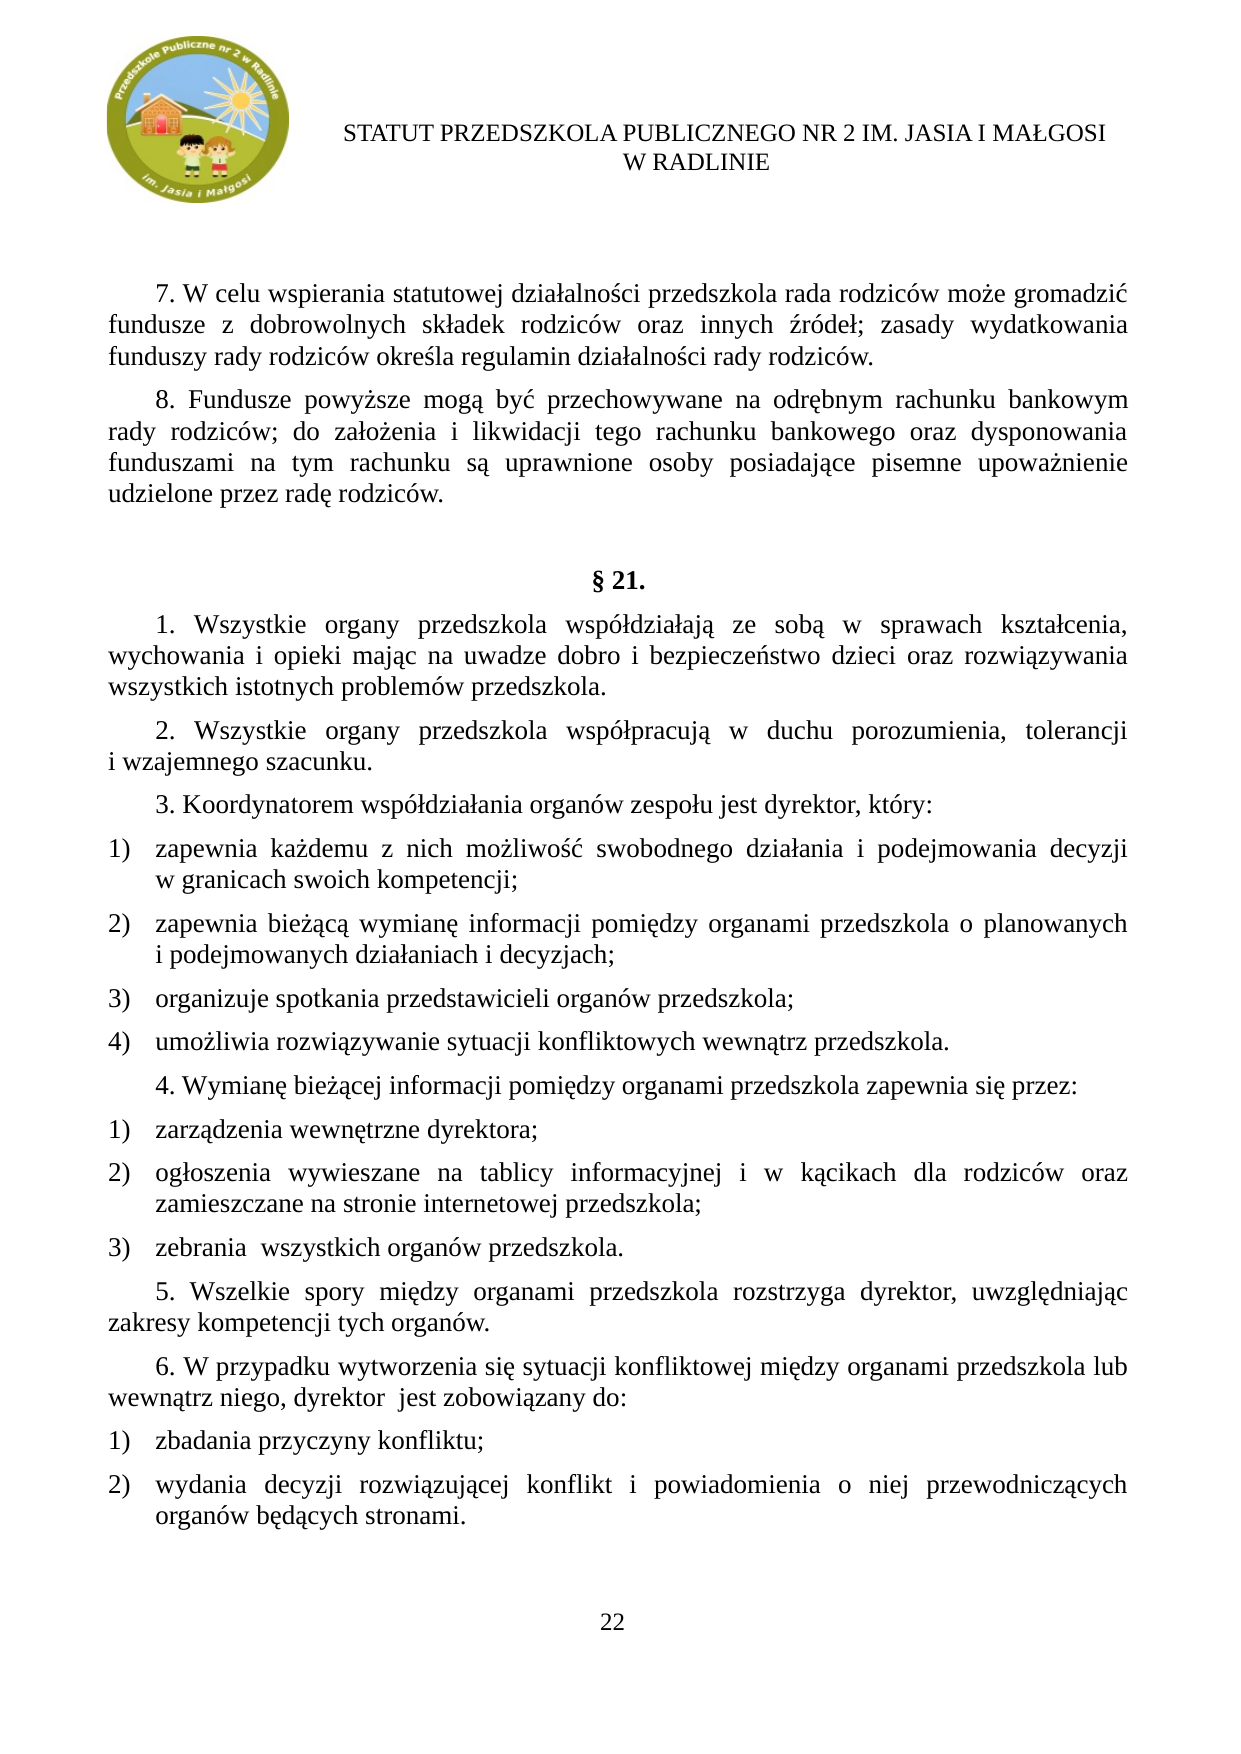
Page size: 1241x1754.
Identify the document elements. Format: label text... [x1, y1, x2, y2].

picture [106, 36, 289, 203]
list 1) zarządzenia wewnętrzne dyrektora; [108, 1113, 1129, 1144]
list 4. Wymianę bieżącej informacji pomiędzy organami przedszkola zapewnia się przez: [108, 1069, 1129, 1100]
list 4) umożliwia rozwiązywanie sytuacji konfliktowych wewnątrz przedszkola. [108, 1025, 1129, 1057]
list 3. Koordynatorem współdziałania organów zespołu jest dyrektor, który: [108, 788, 1129, 820]
list 7. W celu wspierania statutowej działalności przedszkola rada rodziców może gromadzić fundusze z dobrowolnych składek rodziców oraz innych źródeł; zasady wydatkowania funduszy rady rodziców określa regulamin działalności rady rodziców. [108, 277, 1129, 371]
list zebrania wszystkich organów przedszkola. [108, 1231, 1129, 1262]
list 2) zapewnia bieżącą wymianę informacji pomiędzy organami przedszkola o planowanych i podejmowanych działaniach i decyzjach; [108, 907, 1129, 969]
list 1) zapewnia każdemu z nich możliwość swobodnego działania i podejmowania decyzji w granicach swoich kompetencji; [108, 832, 1129, 894]
list 5. Wszelkie spory między organami przedszkola rozstrzyga dyrektor, uwzględniając zakresy kompetencji tych organów. [108, 1275, 1129, 1337]
list 8. Fundusze powyższe mogą być przechowywane na odrębnym rachunku bankowym rady rodziców; do założenia i likwidacji tego rachunku bankowego oraz dysponowania funduszami na tym rachunku są uprawnione osoby posiadające pisemne upoważnienie udzielone przez radę rodziców. [108, 383, 1129, 508]
list 2. Wszystkie organy przedszkola współpracują w duchu porozumienia, tolerancji i wzajemnego szacunku. [108, 714, 1129, 776]
list 1) zbadania przyczyny konfliktu; [108, 1424, 1129, 1456]
list 2) ogłoszenia wywieszane na tablicy informacyjnej i w kącikach dla rodziców oraz zamieszczane na stronie internetowej przedszkola; [108, 1156, 1129, 1219]
list wydania decyzji rozwiązującej konflikt i powiadomienia o niej przewodniczących organów będących stronami. [108, 1468, 1129, 1530]
list 3) organizuje spotkania przedstawicieli organów przedszkola; [108, 982, 1129, 1013]
list 6. W przypadku wytworzenia się sytuacji konfliktowej między organami przedszkola lub wewnątrz niego, dyrektor jest zobowiązany do: [108, 1349, 1129, 1412]
list 1. Wszystkie organy przedszkola współdziałają ze sobą w sprawach kształcenia, wychowania i opieki mając na uwadze dobro i bezpieczeństwo dzieci oraz rozwiązywania wszystkich istotnych problemów przedszkola. [108, 608, 1129, 701]
text § 21. [108, 564, 1129, 595]
